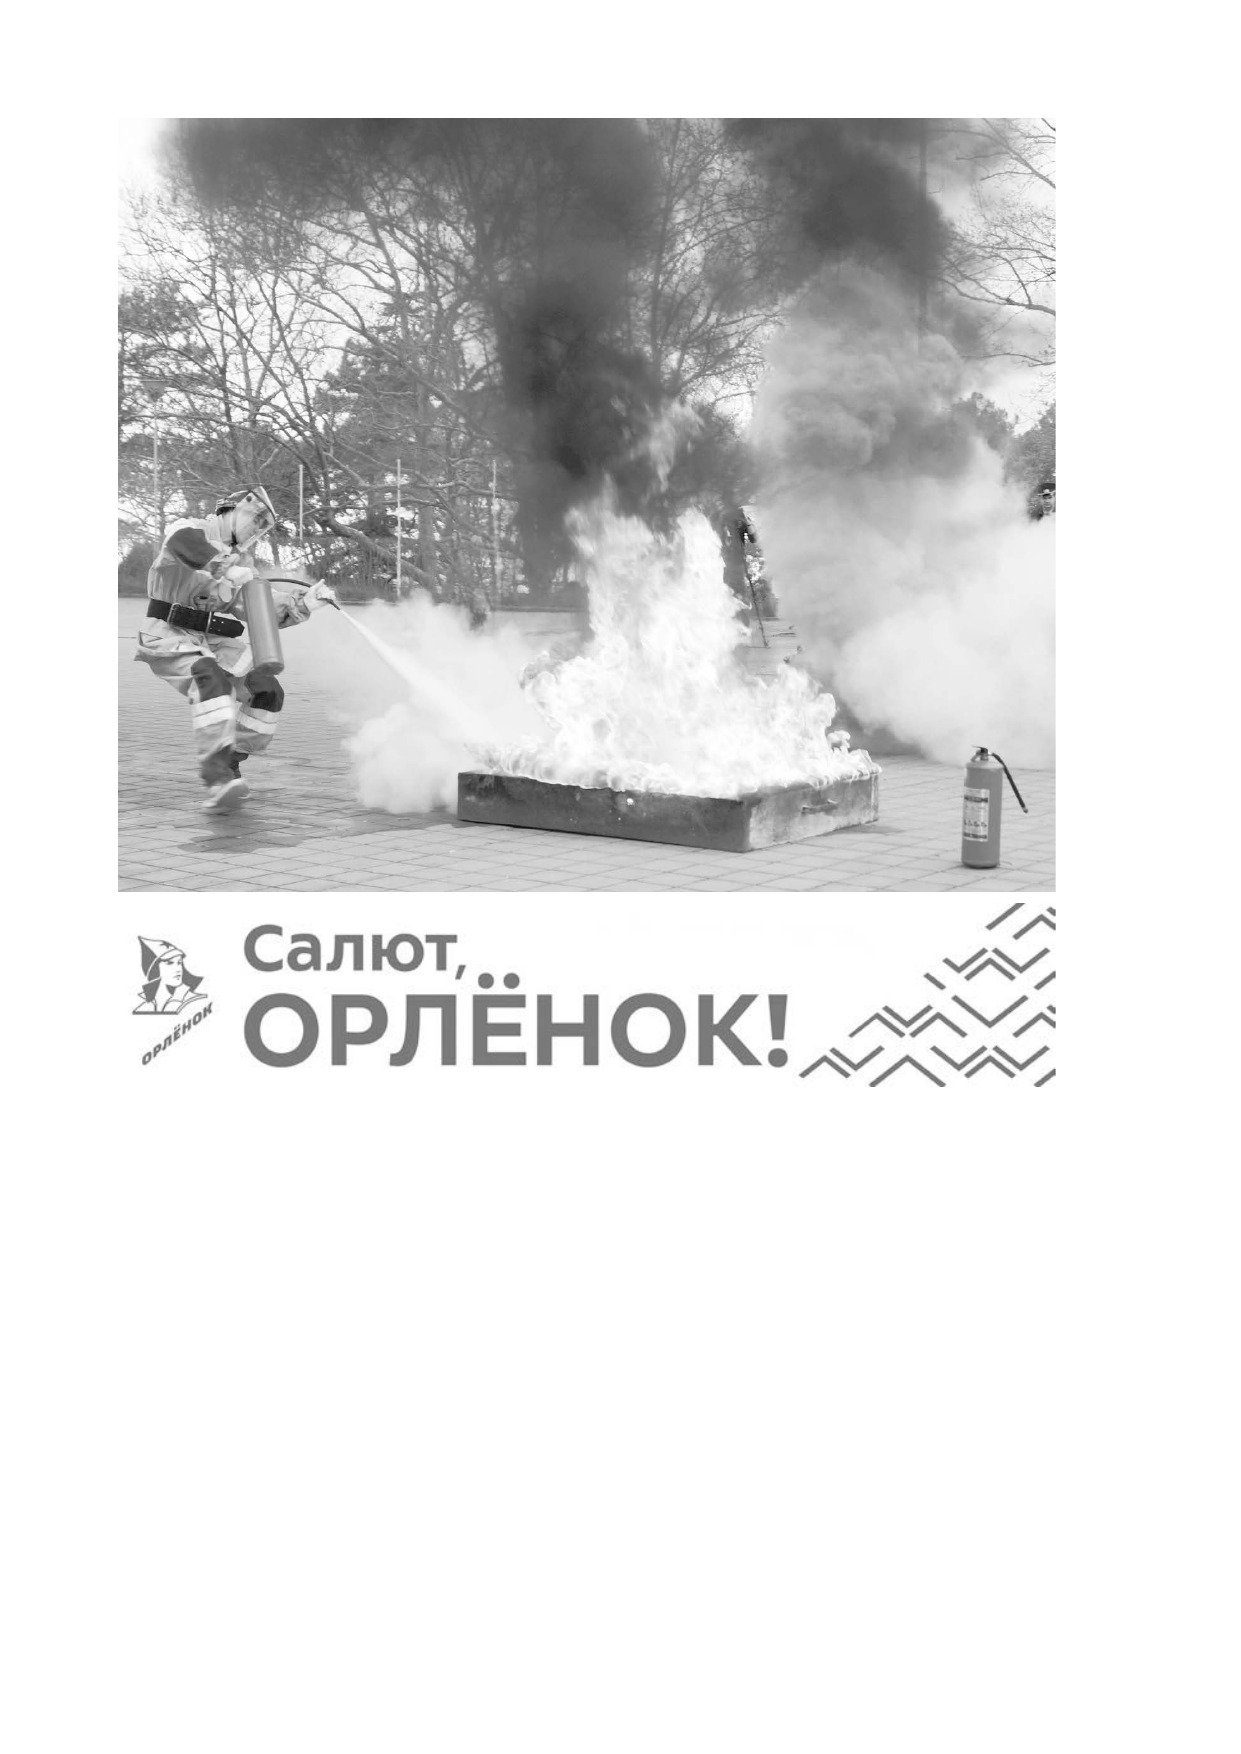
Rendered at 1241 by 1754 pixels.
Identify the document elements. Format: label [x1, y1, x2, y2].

picture [118, 903, 1056, 1087]
picture [118, 118, 1056, 892]
